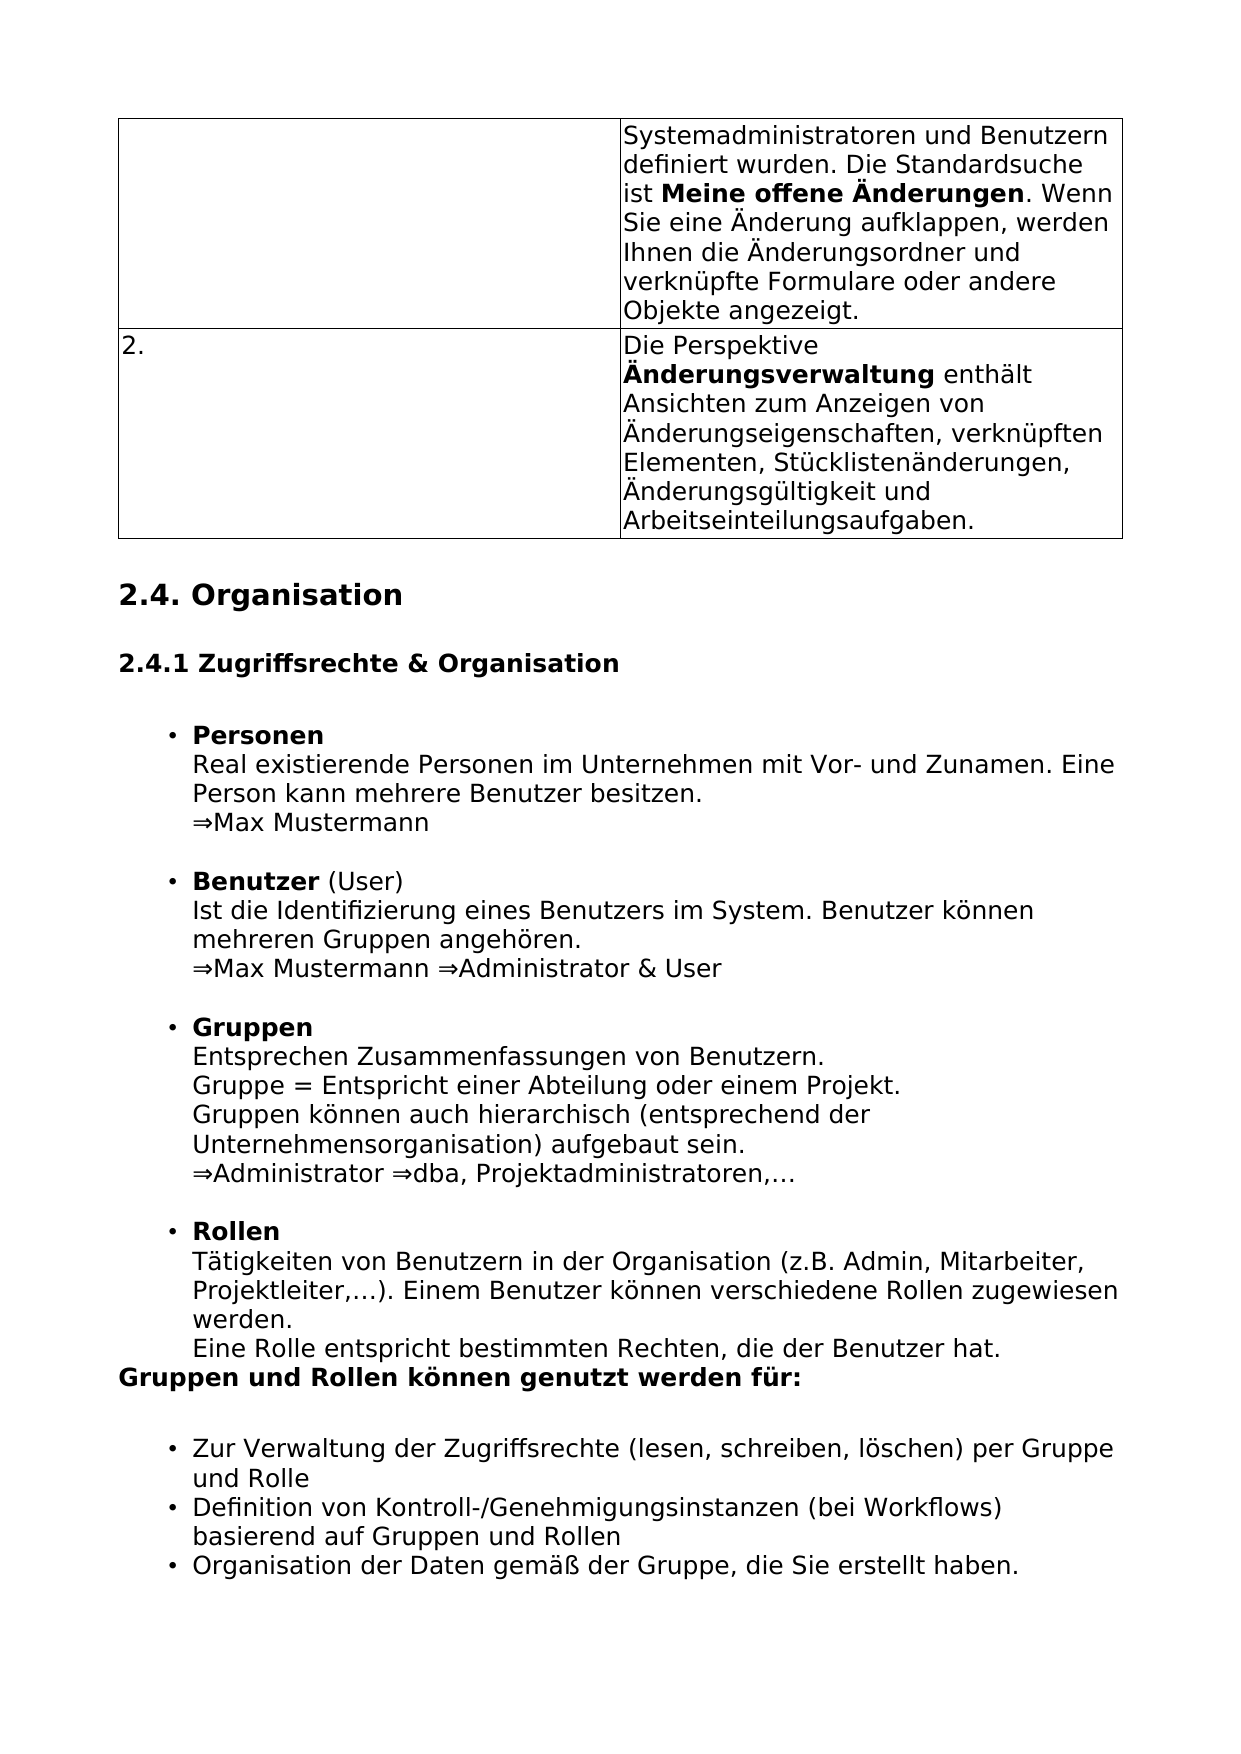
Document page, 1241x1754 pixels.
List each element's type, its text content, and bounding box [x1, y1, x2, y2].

subtitle 2.4. Organisation [118, 578, 1122, 612]
list Gruppen Entsprechen Zusammenfassungen von Benutzern. Gruppe = Entspricht einer Abteilung oder einem Projekt. Gruppen können auch hierarchisch (entsprechend der Unternehmensorganisation) aufgebaut sein. ⇒Administrator ⇒dba, Projektadministratoren,… [177, 1013, 1122, 1188]
text Gruppen und Rollen können genutzt werden für: [118, 1363, 1122, 1393]
list Benutzer (User) Ist die Identifizierung eines Benutzers im System. Benutzer können mehreren Gruppen angehören. ⇒Max Mustermann ⇒Administrator & User [177, 867, 1122, 984]
table_header [119, 119, 620, 328]
list Definition von Kontroll-/Genehmigungsinstanzen (bei Workflows) basierend auf Gruppen und Rollen [177, 1493, 1122, 1551]
table_header Systemadministratoren und Benutzern definiert wurden. Die Standardsuche ist Meine offene Änderungen. Wenn Sie eine Änderung aufklappen, werden Ihnen die Änderungsordner und verknüpfte Formulare oder andere Objekte angezeigt. [621, 119, 1122, 328]
list Personen Real existierende Personen im Unternehmen mit Vor- und Zunamen. Eine Person kann mehrere Benutzer besitzen. ⇒Max Mustermann [177, 721, 1122, 837]
table_cell 2. [119, 329, 620, 538]
subtitle 2.4.1 Zugriffsrechte & Organisation [118, 650, 1122, 679]
list Zur Verwaltung der Zugriffsrechte (lesen, schreiben, löschen) per Gruppe und Rolle [177, 1434, 1122, 1493]
table_cell Die Perspektive Änderungsverwaltung enthält Ansichten zum Anzeigen von Änderungseigenschaften, verknüpften Elementen, Stücklistenänderungen, Änderungsgültigkeit und Arbeitseinteilungsaufgaben. [621, 329, 1122, 538]
list Rollen Tätigkeiten von Benutzern in der Organisation (z.B. Admin, Mitarbeiter, Projektleiter,…). Einem Benutzer können verschiedene Rollen zugewiesen werden. Eine Rolle entspricht bestimmten Rechten, die der Benutzer hat. [177, 1218, 1122, 1363]
list Organisation der Daten gemäß der Gruppe, die Sie erstellt haben. [177, 1551, 1122, 1580]
